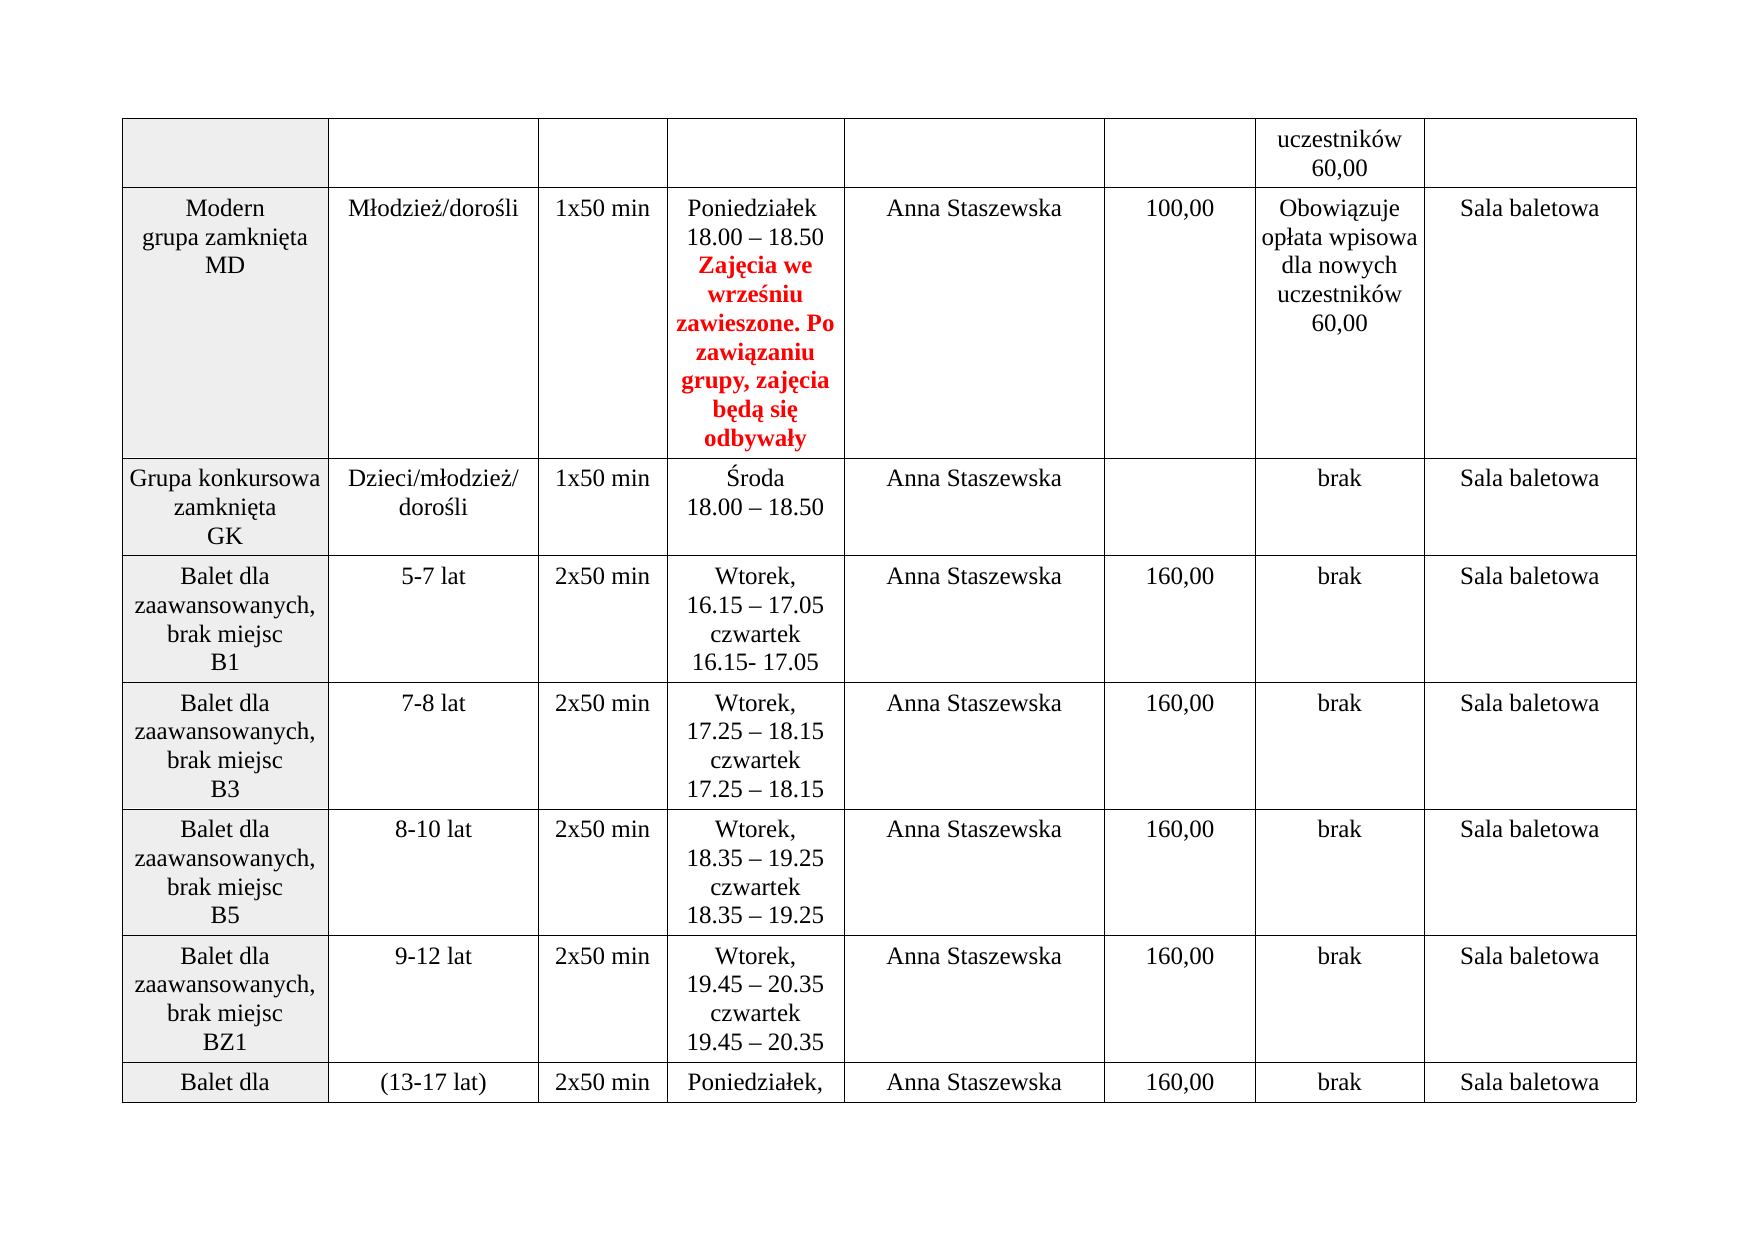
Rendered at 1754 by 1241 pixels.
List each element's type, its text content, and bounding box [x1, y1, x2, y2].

table_cell Sala baletowa [1425, 188, 1636, 457]
table_cell Grupa konkursowa zamknięta GK [123, 459, 328, 555]
table_cell Balet dla zaawansowanych, brak miejsc B1 [123, 556, 328, 682]
table_cell Balet dla zaawansowanych, brak miejsc B5 [123, 810, 328, 935]
table_cell Środa 18.00 – 18.50 [668, 459, 844, 555]
table_cell 2x50 min [539, 1063, 667, 1102]
table_cell [539, 119, 667, 187]
table_cell Wtorek, 16.15 – 17.05 czwartek 16.15- 17.05 [668, 556, 844, 682]
table_cell Sala baletowa [1425, 683, 1636, 808]
table_cell Anna Staszewska [845, 188, 1104, 457]
table_cell 160,00 [1105, 683, 1255, 808]
table_cell Sala baletowa [1425, 810, 1636, 935]
table_cell Anna Staszewska [845, 556, 1104, 682]
table_cell Wtorek, 18.35 – 19.25 czwartek 18.35 – 19.25 [668, 810, 844, 935]
table_cell Balet dla zaawansowanych, brak miejsc B3 [123, 683, 328, 808]
table_cell 160,00 [1105, 556, 1255, 682]
table_cell Sala baletowa [1425, 459, 1636, 555]
table_cell [1425, 119, 1636, 187]
table_cell Poniedziałek, [668, 1063, 844, 1102]
table_cell Anna Staszewska [845, 459, 1104, 555]
table_cell 100,00 [1105, 188, 1255, 457]
table_cell 2x50 min [539, 810, 667, 935]
table_cell Anna Staszewska [845, 936, 1104, 1062]
table_cell Sala baletowa [1425, 936, 1636, 1062]
table_cell 9-12 lat [329, 936, 538, 1062]
table_cell [1105, 119, 1255, 187]
table_cell brak [1256, 810, 1424, 935]
table_cell brak [1256, 936, 1424, 1062]
table_cell 1x50 min [539, 188, 667, 457]
table_cell brak [1256, 459, 1424, 555]
table_cell Wtorek, 17.25 – 18.15 czwartek 17.25 – 18.15 [668, 683, 844, 808]
table_cell brak [1256, 683, 1424, 808]
table_cell brak [1256, 556, 1424, 682]
table_cell Anna Staszewska [845, 810, 1104, 935]
table_cell Modern grupa zamknięta MD [123, 188, 328, 457]
table_cell Wtorek, 19.45 – 20.35 czwartek 19.45 – 20.35 [668, 936, 844, 1062]
table_cell Anna Staszewska [845, 1063, 1104, 1102]
table_cell 1x50 min [539, 459, 667, 555]
table_cell 2x50 min [539, 556, 667, 682]
table_cell 160,00 [1105, 1063, 1255, 1102]
table_cell 160,00 [1105, 810, 1255, 935]
table_cell Sala baletowa [1425, 556, 1636, 682]
table_cell Dzieci/młodzież/ dorośli [329, 459, 538, 555]
table_cell Sala baletowa [1425, 1063, 1636, 1102]
table_cell 160,00 [1105, 936, 1255, 1062]
table_cell 8-10 lat [329, 810, 538, 935]
table_cell Balet dla zaawansowanych, brak miejsc BZ1 [123, 936, 328, 1062]
table_cell [668, 119, 844, 187]
table_cell [123, 119, 328, 187]
table_cell Poniedziałek 18.00 – 18.50 Zajęcia we wrześniu zawieszone. Po zawiązaniu grupy, zajęcia będą się odbywały [668, 188, 844, 457]
table_cell 2x50 min [539, 936, 667, 1062]
table_cell Obowiązuje opłata wpisowa dla nowych uczestników 60,00 [1256, 188, 1424, 457]
table_cell (13-17 lat) [329, 1063, 538, 1102]
table_cell Balet dla [123, 1063, 328, 1102]
table_cell uczestników 60,00 [1256, 119, 1424, 187]
table_cell Anna Staszewska [845, 683, 1104, 808]
table_cell 2x50 min [539, 683, 667, 808]
table_cell 5-7 lat [329, 556, 538, 682]
table_cell [845, 119, 1104, 187]
table_cell 7-8 lat [329, 683, 538, 808]
table_cell brak [1256, 1063, 1424, 1102]
table_cell Młodzież/dorośli [329, 188, 538, 457]
table_cell [1105, 459, 1255, 555]
table_cell [329, 119, 538, 187]
